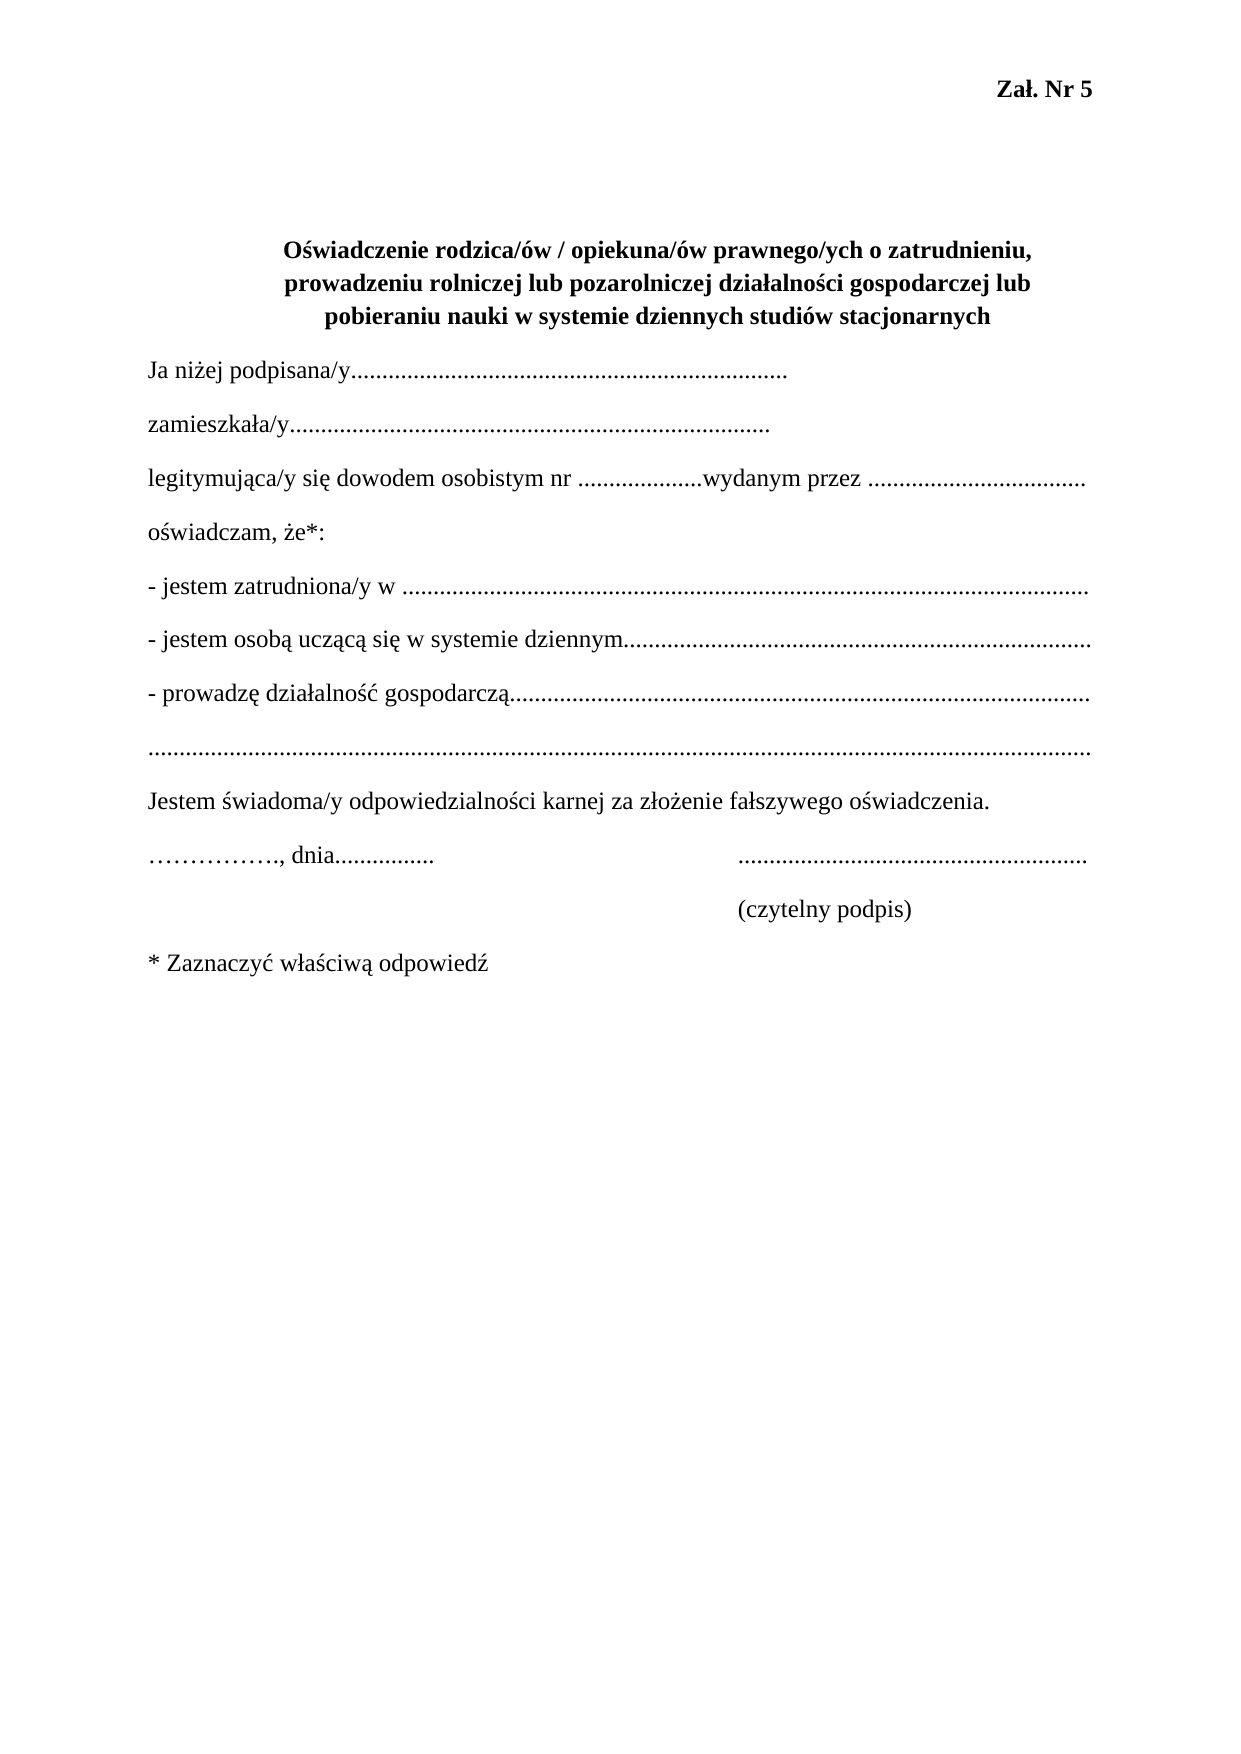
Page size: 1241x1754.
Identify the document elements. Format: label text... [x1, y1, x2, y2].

text Oświadczenie rodzica/ów / opiekuna/ów prawnego/ych o zatrudnieniu, prowadzeniu rolniczej lub pozarolniczej działalności gospodarczej lub pobieraniu nauki w systemie dziennych studiów stacjonarnych [223, 235, 1093, 330]
text oświadczam, że*: [148, 517, 1093, 546]
text legitymująca/y się dowodem osobistym nr ....................wydanym przez ................................... [148, 463, 1093, 492]
text zamieszkała/y............................................................................. [148, 409, 1093, 438]
text Zał. Nr 5 [223, 74, 1093, 103]
text ....................................................................................................................................................... [148, 732, 1093, 761]
text - jestem zatrudniona/y w .............................................................................................................. [148, 571, 1093, 599]
text - jestem osobą uczącą się w systemie dziennym........................................................................... [148, 624, 1093, 653]
text (czytelny podpis) [664, 894, 1093, 923]
text - prowadzę działalność gospodarczą............................................................................................. [148, 678, 1093, 707]
text * Zaznaczyć właściwą odpowiedź [148, 948, 1093, 976]
text Jestem świadoma/y odpowiedzialności karnej za złożenie fałszywego oświadczenia. [148, 786, 1093, 815]
text ……………., dnia................ ........................................................ [148, 840, 1093, 869]
text Ja niżej podpisana/y...................................................................... [148, 355, 1093, 384]
